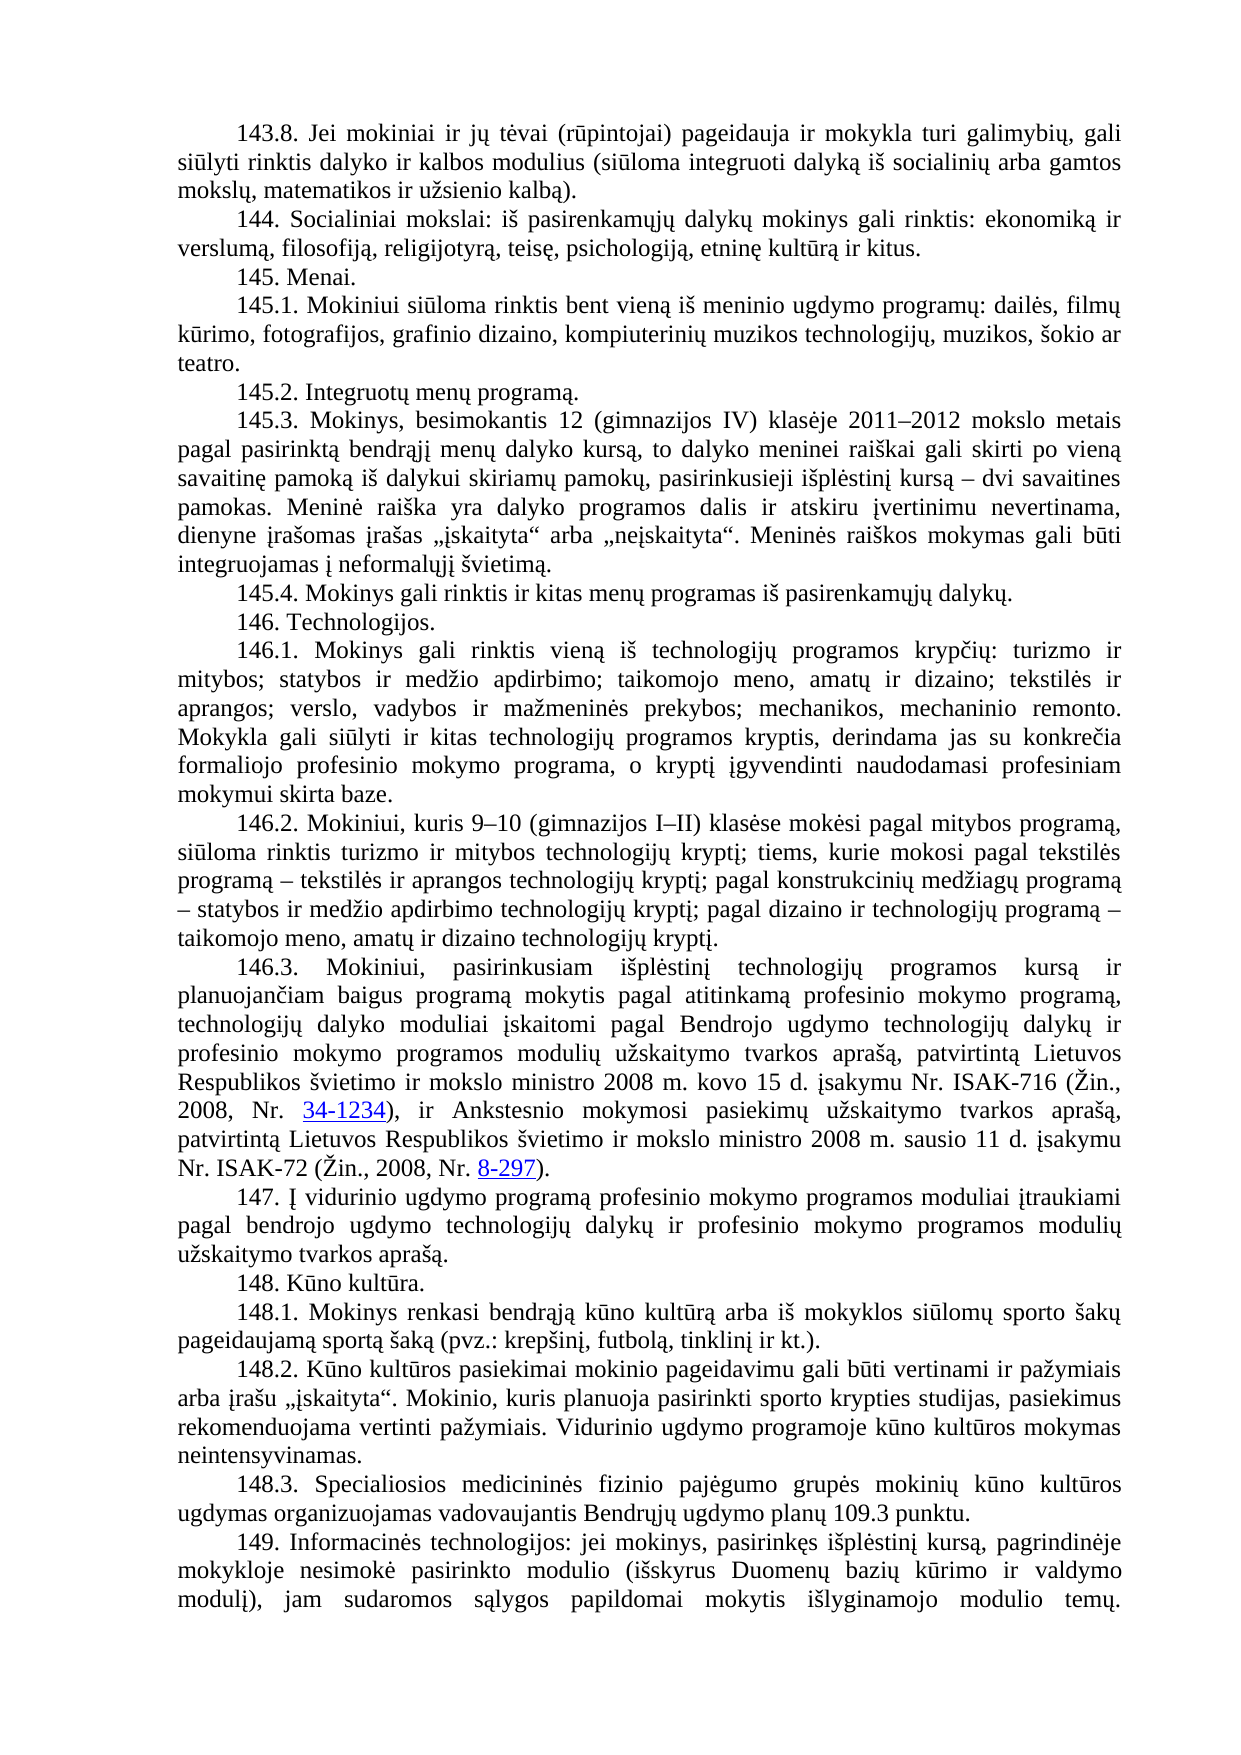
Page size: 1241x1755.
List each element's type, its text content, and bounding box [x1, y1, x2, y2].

text 144. Socialiniai mokslai: iš pasirenkamųjų dalykų mokinys gali rinktis: ekonomiką ir verslumą, filosofiją, religijotyrą, teisę, psichologiją, etninę kultūrą ir kitus. [177, 204, 1122, 262]
text 145. Menai. [177, 262, 1122, 291]
text 145.3. Mokinys, besimokantis 12 (gimnazijos IV) klasėje 2011–2012 mokslo metais pagal pasirinktą bendrąjį menų dalyko kursą, to dalyko meninei raiškai gali skirti po vieną savaitinę pamoką iš dalykui skiriamų pamokų, pasirinkusieji išplėstinį kursą – dvi savaitines pamokas. Meninė raiška yra dalyko programos dalis ir atskiru įvertinimu nevertinama, dienyne įrašomas įrašas „įskaityta“ arba „neįskaityta“. Meninės raiškos mokymas gali būti integruojamas į neformalųjį švietimą. [177, 406, 1122, 578]
text 145.2. Integruotų menų programą. [177, 377, 1122, 406]
text 146.1. Mokinys gali rinktis vieną iš technologijų programos krypčių: turizmo ir mitybos; statybos ir medžio apdirbimo; taikomojo meno, amatų ir dizaino; tekstilės ir aprangos; verslo, vadybos ir mažmeninės prekybos; mechanikos, mechaninio remonto. Mokykla gali siūlyti ir kitas technologijų programos kryptis, derindama jas su konkrečia formaliojo profesinio mokymo programa, o kryptį įgyvendinti naudodamasi profesiniam mokymui skirta baze. [177, 636, 1122, 808]
text 146.3. Mokiniui, pasirinkusiam išplėstinį technologijų programos kursą ir planuojančiam baigus programą mokytis pagal atitinkamą profesinio mokymo programą, technologijų dalyko moduliai įskaitomi pagal Bendrojo ugdymo technologijų dalykų ir profesinio mokymo programos modulių užskaitymo tvarkos aprašą, patvirtintą Lietuvos Respublikos švietimo ir mokslo ministro 2008 m. kovo 15 d. įsakymu Nr. ISAK-716 (Žin., 2008, Nr. 34-1234), ir Ankstesnio mokymosi pasiekimų užskaitymo tvarkos aprašą, patvirtintą Lietuvos Respublikos švietimo ir mokslo ministro 2008 m. sausio 11 d. įsakymu Nr. ISAK-72 (Žin., 2008, Nr. 8-297). [177, 952, 1122, 1182]
text 146. Technologijos. [177, 607, 1122, 636]
text 148.2. Kūno kultūros pasiekimai mokinio pageidavimu gali būti vertinami ir pažymiais arba įrašu „įskaityta“. Mokinio, kuris planuoja pasirinkti sporto krypties studijas, pasiekimus rekomenduojama vertinti pažymiais. Vidurinio ugdymo programoje kūno kultūros mokymas neintensyvinamas. [177, 1354, 1122, 1469]
text 145.1. Mokiniui siūloma rinktis bent vieną iš meninio ugdymo programų: dailės, filmų kūrimo, fotografijos, grafinio dizaino, kompiuterinių muzikos technologijų, muzikos, šokio ar teatro. [177, 291, 1122, 377]
text 147. Į vidurinio ugdymo programą profesinio mokymo programos moduliai įtraukiami pagal bendrojo ugdymo technologijų dalykų ir profesinio mokymo programos modulių užskaitymo tvarkos aprašą. [177, 1182, 1122, 1268]
text 148.3. Specialiosios medicininės fizinio pajėgumo grupės mokinių kūno kultūros ugdymas organizuojamas vadovaujantis Bendrųjų ugdymo planų 109.3 punktu. [177, 1469, 1122, 1527]
text 148.1. Mokinys renkasi bendrąją kūno kultūrą arba iš mokyklos siūlomų sporto šakų pageidaujamą sportą šaką (pvz.: krepšinį, futbolą, tinklinį ir kt.). [177, 1297, 1122, 1354]
text 143.8. Jei mokiniai ir jų tėvai (rūpintojai) pageidauja ir mokykla turi galimybių, gali siūlyti rinktis dalyko ir kalbos modulius (siūloma integruoti dalyką iš socialinių arba gamtos mokslų, matematikos ir užsienio kalbą). [177, 118, 1122, 204]
text 145.4. Mokinys gali rinktis ir kitas menų programas iš pasirenkamųjų dalykų. [177, 578, 1122, 607]
text 148. Kūno kultūra. [177, 1268, 1122, 1297]
text 149. Informacinės technologijos: jei mokinys, pasirinkęs išplėstinį kursą, pagrindinėje mokykloje nesimokė pasirinkto modulio (išskyrus Duomenų bazių kūrimo ir valdymo modulį), jam sudaromos sąlygos papildomai mokytis išlyginamojo modulio temų. [177, 1527, 1122, 1613]
text 146.2. Mokiniui, kuris 9–10 (gimnazijos I–II) klasėse mokėsi pagal mitybos programą, siūloma rinktis turizmo ir mitybos technologijų kryptį; tiems, kurie mokosi pagal tekstilės programą – tekstilės ir aprangos technologijų kryptį; pagal konstrukcinių medžiagų programą – statybos ir medžio apdirbimo technologijų kryptį; pagal dizaino ir technologijų programą – taikomojo meno, amatų ir dizaino technologijų kryptį. [177, 808, 1122, 952]
